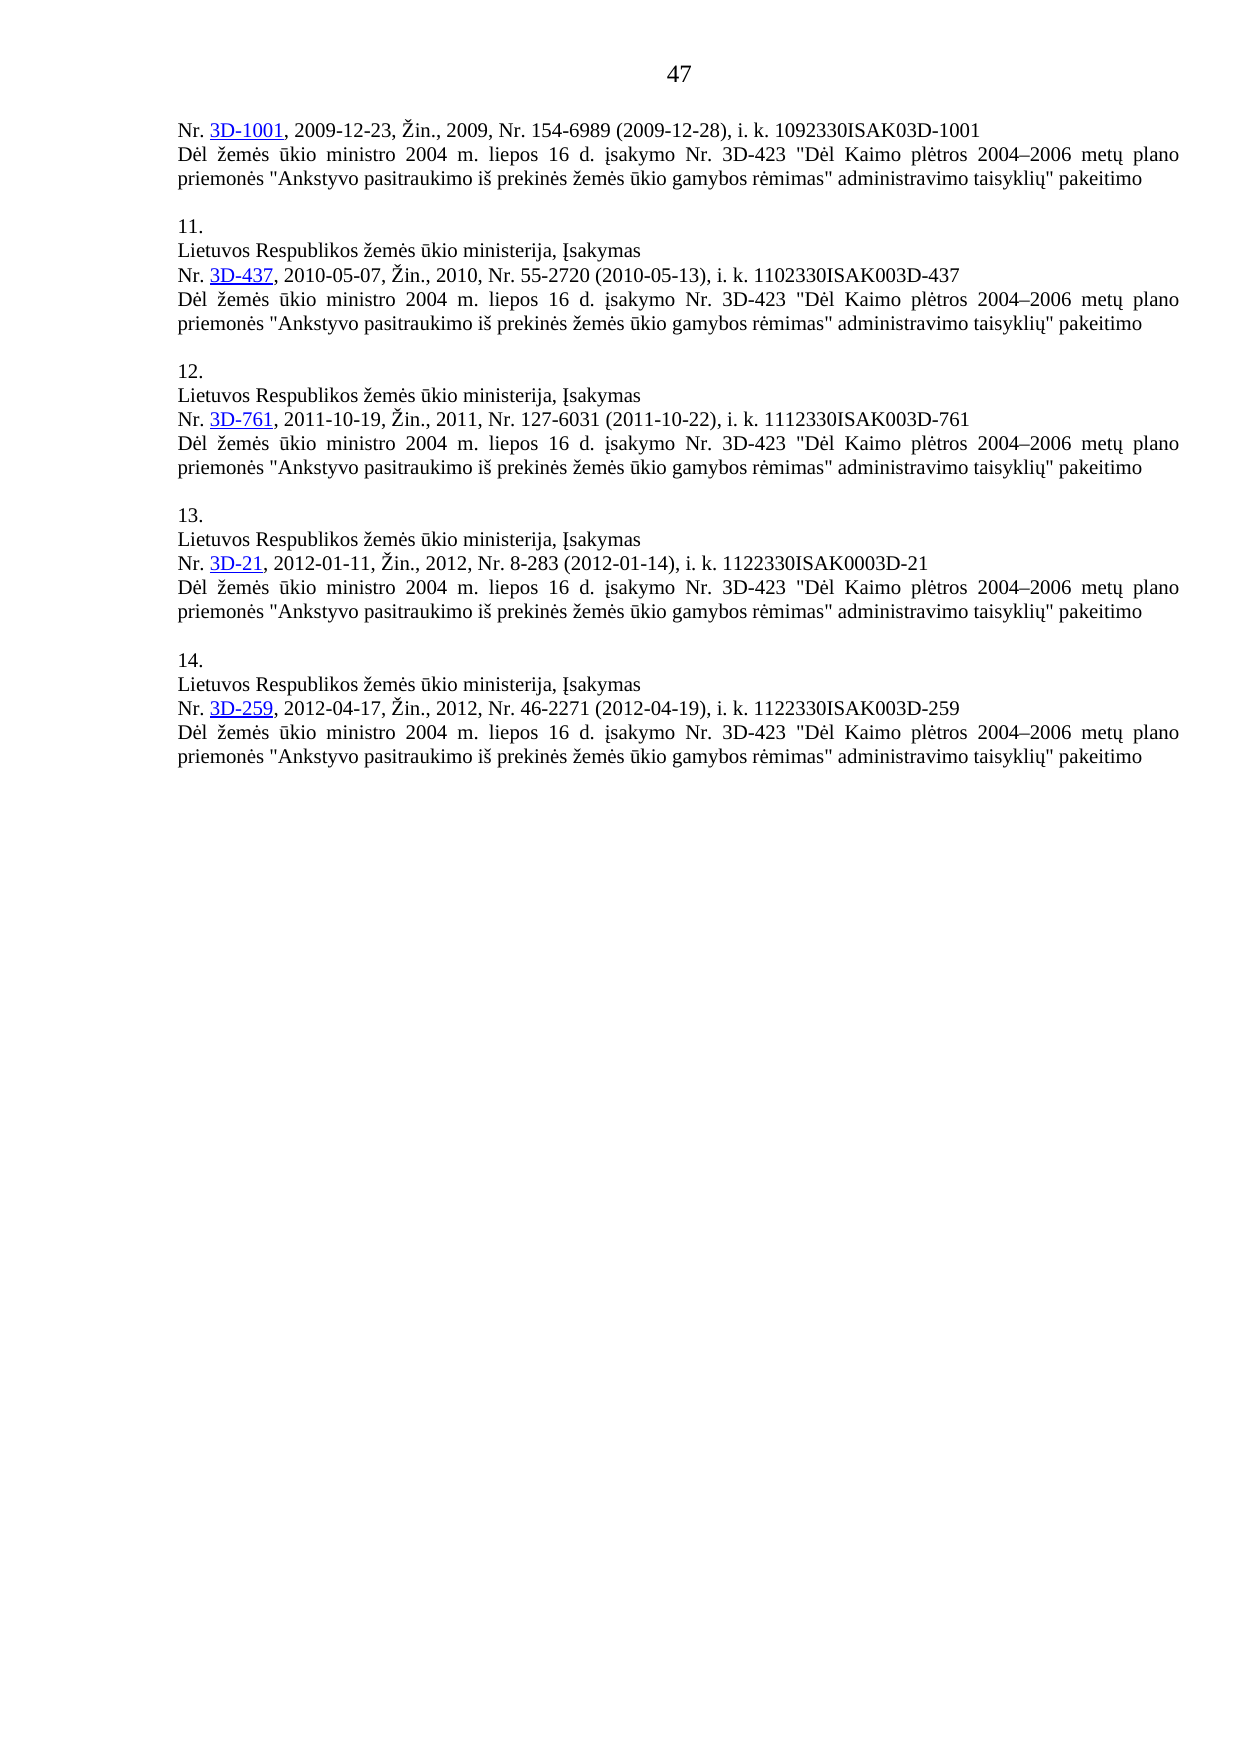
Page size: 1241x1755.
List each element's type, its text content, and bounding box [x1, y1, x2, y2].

text Lietuvos Respublikos žemės ūkio ministerija, Įsakymas [177, 383, 1181, 407]
text Dėl žemės ūkio ministro 2004 m. liepos 16 d. įsakymo Nr. 3D-423 "Dėl Kaimo plėtros 2004–2006 metų plano priemonės "Ankstyvo pasitraukimo iš prekinės žemės ūkio gamybos rėmimas" administravimo taisyklių" pakeitimo [177, 287, 1181, 335]
text Lietuvos Respublikos žemės ūkio ministerija, Įsakymas [177, 238, 1181, 262]
text Nr. 3D-259, 2012-04-17, Žin., 2012, Nr. 46-2271 (2012-04-19), i. k. 1122330ISAK003D-259 [177, 696, 1181, 720]
text Nr. 3D-437, 2010-05-07, Žin., 2010, Nr. 55-2720 (2010-05-13), i. k. 1102330ISAK003D-437 [177, 262, 1181, 287]
text Dėl žemės ūkio ministro 2004 m. liepos 16 d. įsakymo Nr. 3D-423 "Dėl Kaimo plėtros 2004–2006 metų plano priemonės "Ankstyvo pasitraukimo iš prekinės žemės ūkio gamybos rėmimas" administravimo taisyklių" pakeitimo [177, 142, 1181, 190]
text 14. [177, 647, 1181, 672]
text 11. [177, 214, 1181, 238]
text Dėl žemės ūkio ministro 2004 m. liepos 16 d. įsakymo Nr. 3D-423 "Dėl Kaimo plėtros 2004–2006 metų plano priemonės "Ankstyvo pasitraukimo iš prekinės žemės ūkio gamybos rėmimas" administravimo taisyklių" pakeitimo [177, 720, 1181, 768]
text Nr. 3D-1001, 2009-12-23, Žin., 2009, Nr. 154-6989 (2009-12-28), i. k. 1092330ISAK03D-1001 [177, 118, 1181, 142]
text Dėl žemės ūkio ministro 2004 m. liepos 16 d. įsakymo Nr. 3D-423 "Dėl Kaimo plėtros 2004–2006 metų plano priemonės "Ankstyvo pasitraukimo iš prekinės žemės ūkio gamybos rėmimas" administravimo taisyklių" pakeitimo [177, 431, 1181, 479]
text Dėl žemės ūkio ministro 2004 m. liepos 16 d. įsakymo Nr. 3D-423 "Dėl Kaimo plėtros 2004–2006 metų plano priemonės "Ankstyvo pasitraukimo iš prekinės žemės ūkio gamybos rėmimas" administravimo taisyklių" pakeitimo [177, 575, 1181, 623]
text Lietuvos Respublikos žemės ūkio ministerija, Įsakymas [177, 672, 1181, 696]
text 12. [177, 359, 1181, 383]
text 13. [177, 503, 1181, 527]
text Lietuvos Respublikos žemės ūkio ministerija, Įsakymas [177, 527, 1181, 551]
text Nr. 3D-21, 2012-01-11, Žin., 2012, Nr. 8-283 (2012-01-14), i. k. 1122330ISAK0003D-21 [177, 551, 1181, 575]
text Nr. 3D-761, 2011-10-19, Žin., 2011, Nr. 127-6031 (2011-10-22), i. k. 1112330ISAK003D-761 [177, 407, 1181, 431]
